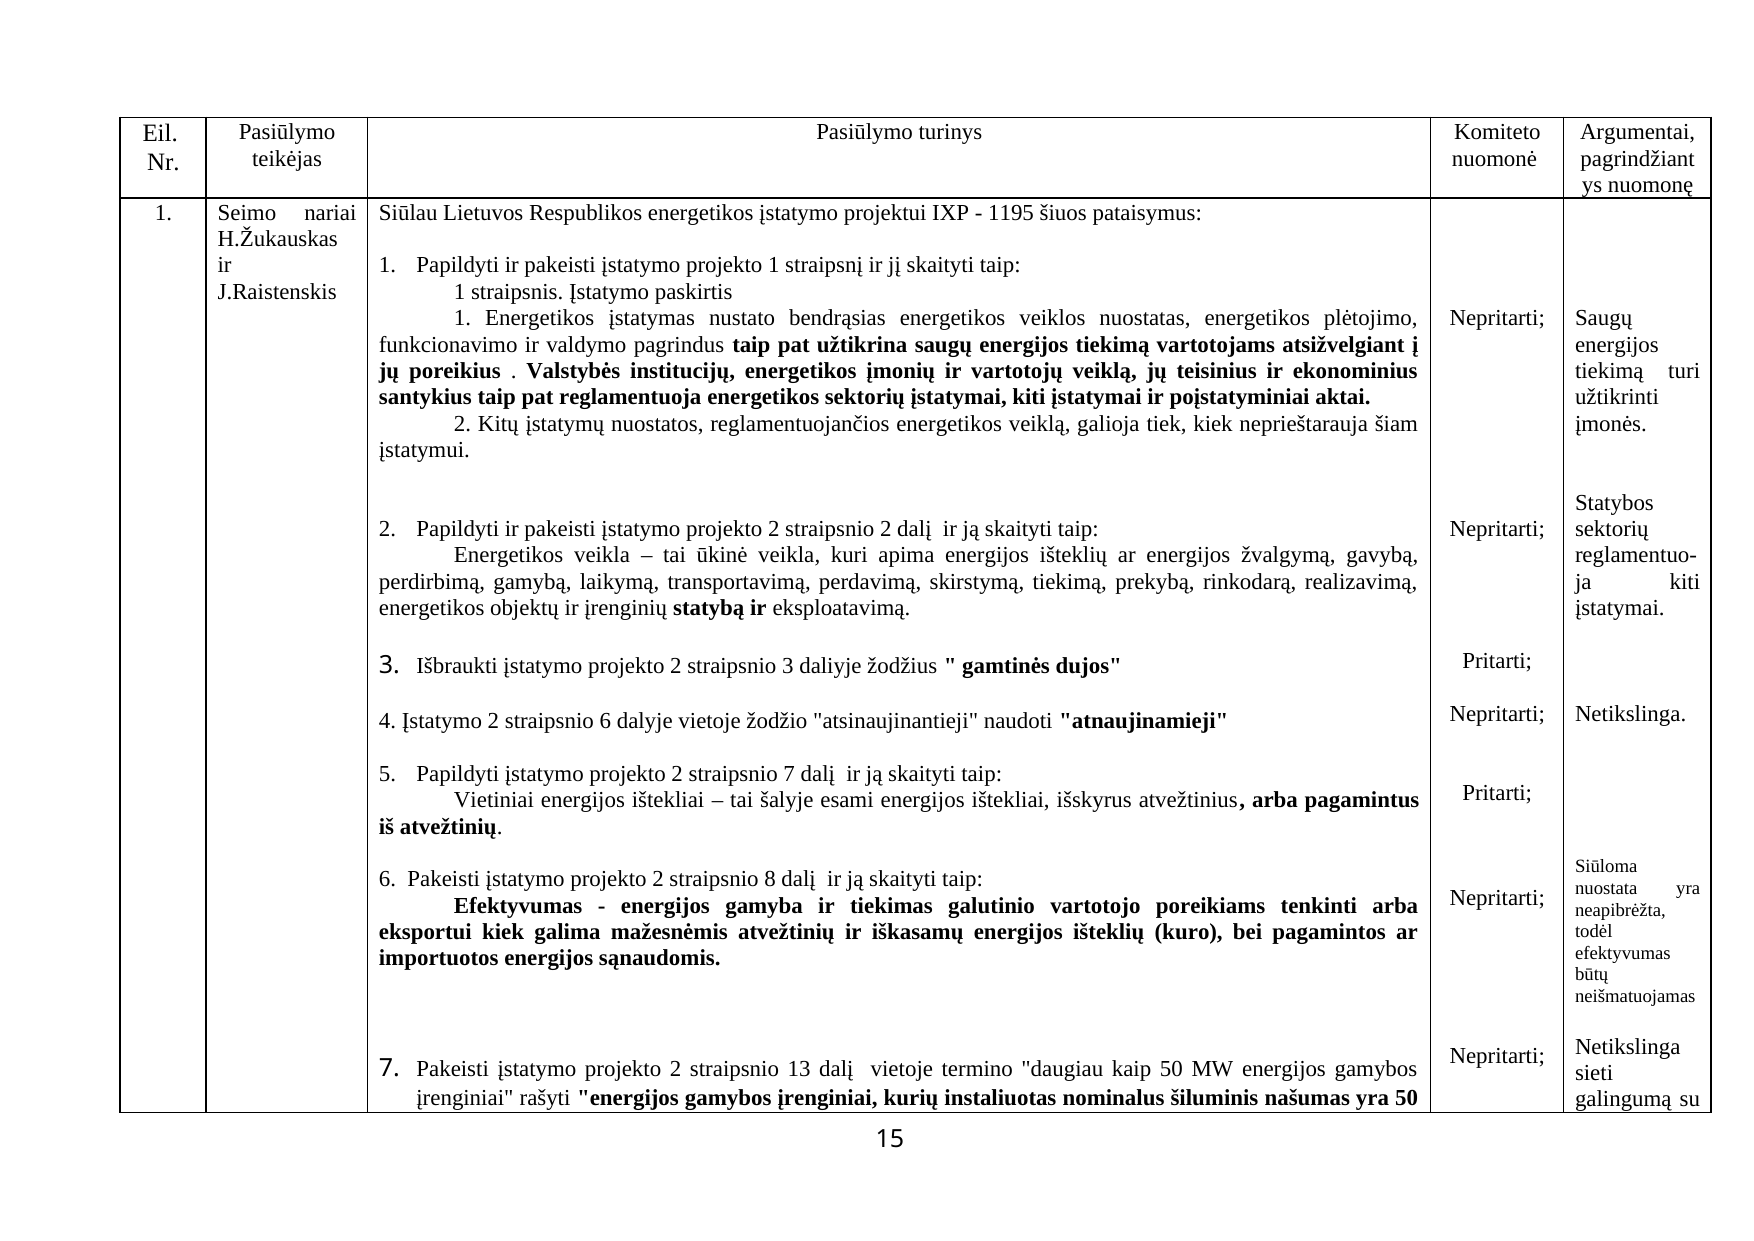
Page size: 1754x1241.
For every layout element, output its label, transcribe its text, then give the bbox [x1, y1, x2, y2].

table_cell Nepritarti; Nepritarti; Pritarti; Nepritarti; Pritarti; Nepritarti; Nepritarti; [1431, 199, 1563, 1112]
table_cell Saugų energijos tiekimą turi užtikrinti įmonės. Statybos sektorių reglamentuo-ja kiti įstatymai. Netikslinga. Siūloma nuostata yra neapibrėžta, todėl efektyvumas būtų neišmatuojamas Netikslinga sieti galingumą su [1564, 199, 1710, 1112]
table_cell Siūlau Lietuvos Respublikos energetikos įstatymo projektui IXP - 1195 šiuos pataisymus: Papildyti ir pakeisti įstatymo projekto 1 straipsnį ir jį skaityti taip: 1 straipsnis. Įstatymo paskirtis 1. Energetikos įstatymas nustato bendrąsias energetikos veiklos nuostatas, energetikos plėtojimo, funkcionavimo ir valdymo pagrindus taip pat užtikrina saugų energijos tiekimą vartotojams atsižvelgiant į jų poreikius . Valstybės institucijų, energetikos įmonių ir vartotojų veiklą, jų teisinius ir ekonominius santykius taip pat reglamentuoja energetikos sektorių įstatymai, kiti įstatymai ir poįstatyminiai aktai. 2. Kitų įstatymų nuostatos, reglamentuojančios energetikos veiklą, galioja tiek, kiek neprieštarauja šiam įstatymui. Papildyti ir pakeisti įstatymo projekto 2 straipsnio 2 dalį ir ją skaityti taip: Energetikos veikla – tai ūkinė veikla, kuri apima energijos išteklių ar energijos žvalgymą, gavybą, perdirbimą, gamybą, laikymą, transportavimą, perdavimą, skirstymą, tiekimą, prekybą, rinkodarą, realizavimą, energetikos objektų ir įrenginių statybą ir eksploatavimą. Išbraukti įstatymo projekto 2 straipsnio 3 daliyje žodžius " gamtinės dujos" 4. Įstatymo 2 straipsnio 6 dalyje vietoje žodžio "atsinaujinantieji" naudoti "atnaujinamieji" Papildyti įstatymo projekto 2 straipsnio 7 dalį ir ją skaityti taip: Vietiniai energijos ištekliai – tai šalyje esami energijos ištekliai, išskyrus atvežtinius, arba pagamintus iš atvežtinių. 6. Pakeisti įstatymo projekto 2 straipsnio 8 dalį ir ją skaityti taip: Efektyvumas - energijos gamyba ir tiekimas galutinio vartotojo poreikiams tenkinti arba eksportui kiek galima mažesnėmis atvežtinių ir iškasamų energijos išteklių (kuro), bei pagamintos ar importuotos energijos sąnaudomis. Pakeisti įstatymo projekto 2 straipsnio 13 dalį vietoje termino "daugiau kaip 50 MW energijos gamybos įrenginiai" rašyti "energijos gamybos įrenginiai, kurių instaliuotas nominalus šiluminis našumas yra 50 [368, 199, 1430, 1112]
table_cell Seimo nariai H.Žukauskas ir J.Raistenskis [207, 199, 367, 1112]
table_header Pasiūlymo teikėjas [207, 118, 367, 197]
table_header Eil. Nr. [121, 118, 205, 197]
table_header Argumentai, pagrindžiantys nuomonę [1564, 118, 1710, 197]
table_header Komiteto nuomonė [1431, 118, 1563, 197]
table_header Pasiūlymo turinys [368, 118, 1430, 197]
table_cell 1. [121, 199, 205, 1112]
